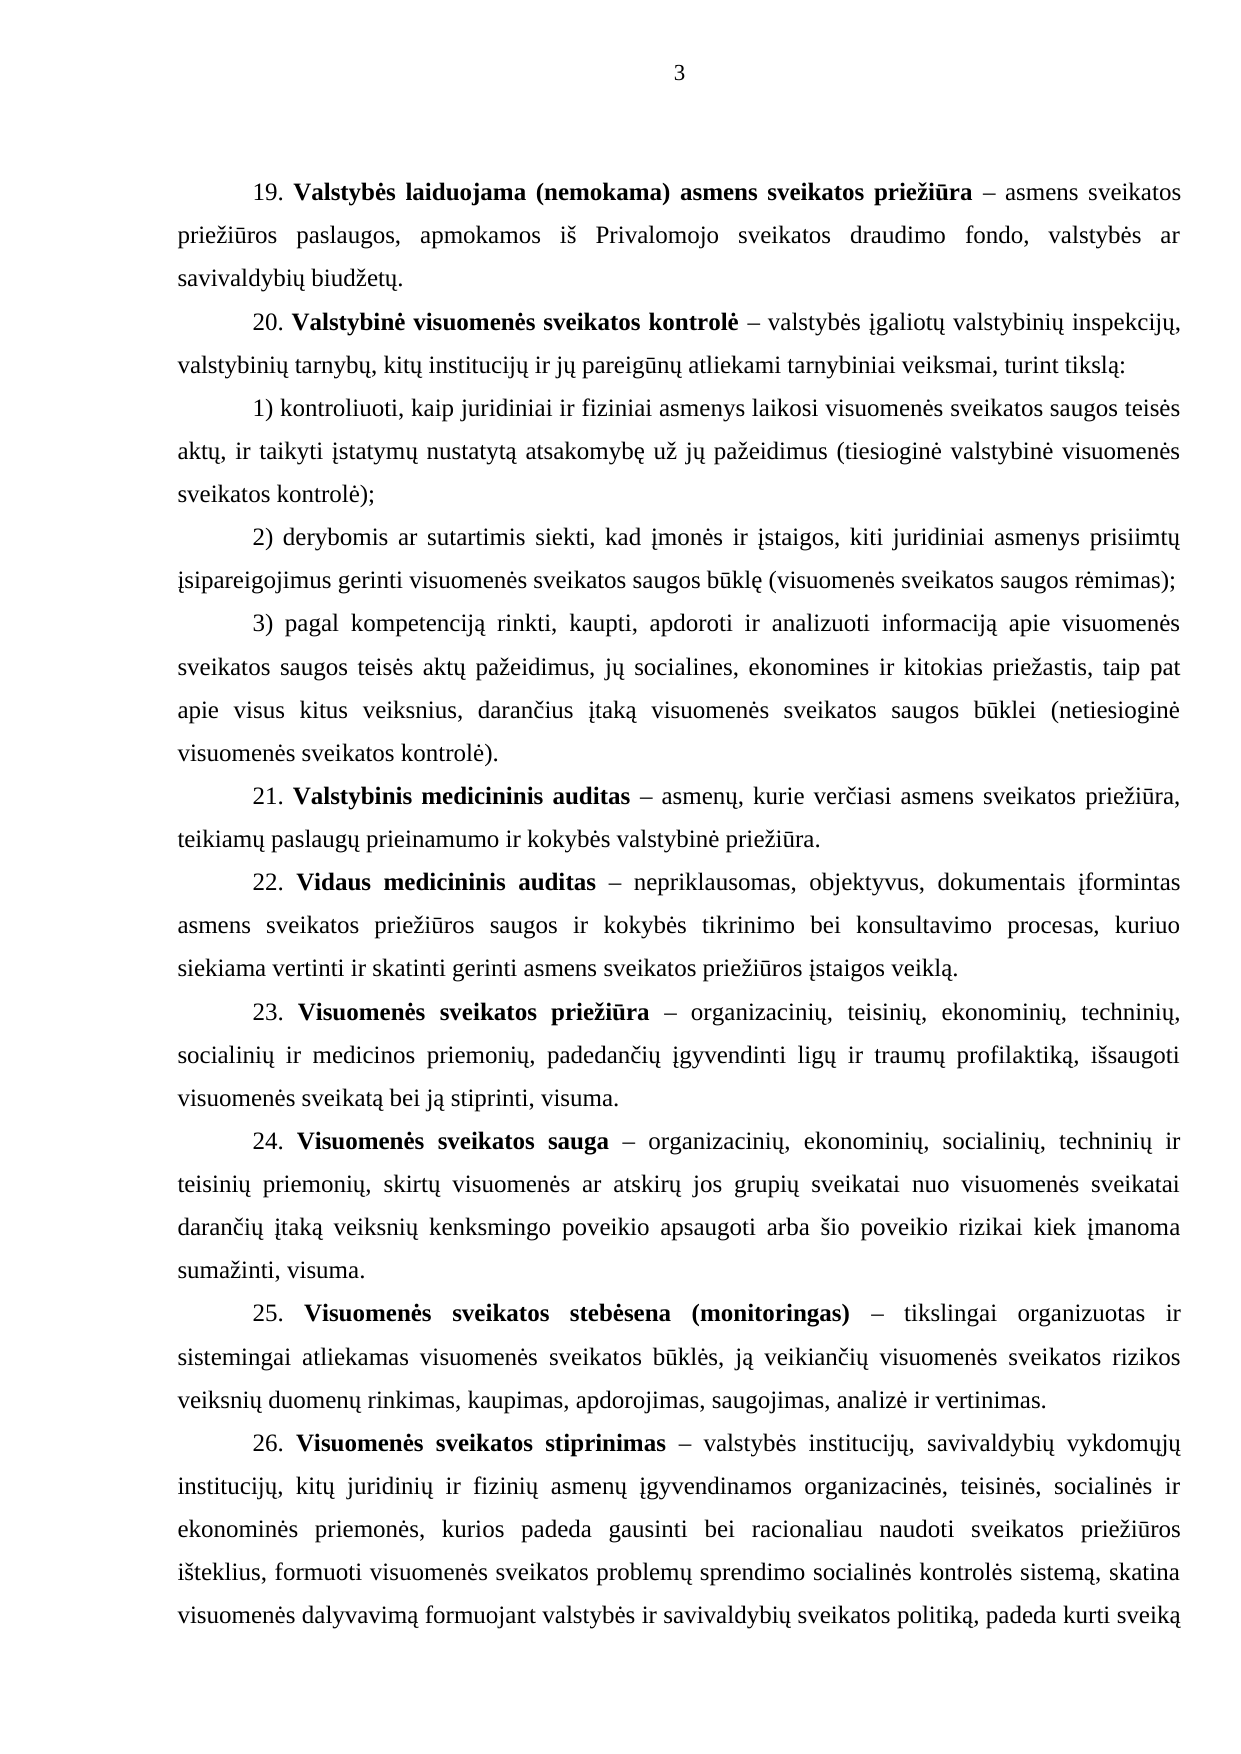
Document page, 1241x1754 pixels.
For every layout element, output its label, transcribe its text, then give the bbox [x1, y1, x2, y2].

text 2) derybomis ar sutartimis siekti, kad įmonės ir įstaigos, kiti juridiniai asmenys prisiimtų įsipareigojimus gerinti visuomenės sveikatos saugos būklę (visuomenės sveikatos saugos rėmimas); [177, 522, 1181, 594]
text 1) kontroliuoti, kaip juridiniai ir fiziniai asmenys laikosi visuomenės sveikatos saugos teisės aktų, ir taikyti įstatymų nustatytą atsakomybę už jų pažeidimus (tiesioginė valstybinė visuomenės sveikatos kontrolė); [177, 393, 1181, 508]
text 24. Visuomenės sveikatos sauga – organizacinių, ekonominių, socialinių, techninių ir teisinių priemonių, skirtų visuomenės ar atskirų jos grupių sveikatai nuo visuomenės sveikatai darančių įtaką veiksnių kenksmingo poveikio apsaugoti arba šio poveikio rizikai kiek įmanoma sumažinti, visuma. [177, 1126, 1181, 1284]
text 23. Visuomenės sveikatos priežiūra – organizacinių, teisinių, ekonominių, techninių, socialinių ir medicinos priemonių, padedančių įgyvendinti ligų ir traumų profilaktiką, išsaugoti visuomenės sveikatą bei ją stiprinti, visuma. [177, 997, 1181, 1112]
text 3) pagal kompetenciją rinkti, kaupti, apdoroti ir analizuoti informaciją apie visuomenės sveikatos saugos teisės aktų pažeidimus, jų socialines, ekonomines ir kitokias priežastis, taip pat apie visus kitus veiksnius, darančius įtaką visuomenės sveikatos saugos būklei (netiesioginė visuomenės sveikatos kontrolė). [177, 608, 1181, 767]
text 21. Valstybinis medicininis auditas – asmenų, kurie verčiasi asmens sveikatos priežiūra, teikiamų paslaugų prieinamumo ir kokybės valstybinė priežiūra. [177, 781, 1181, 853]
text 19. Valstybės laiduojama (nemokama) asmens sveikatos priežiūra – asmens sveikatos priežiūros paslaugos, apmokamos iš Privalomojo sveikatos draudimo fondo, valstybės ar savivaldybių biudžetų. [177, 177, 1181, 292]
text 26. Visuomenės sveikatos stiprinimas – valstybės institucijų, savivaldybių vykdomųjų institucijų, kitų juridinių ir fizinių asmenų įgyvendinamos organizacinės, teisinės, socialinės ir ekonominės priemonės, kurios padeda gausinti bei racionaliau naudoti sveikatos priežiūros išteklius, formuoti visuomenės sveikatos problemų sprendimo socialinės kontrolės sistemą, skatina visuomenės dalyvavimą formuojant valstybės ir savivaldybių sveikatos politiką, padeda kurti sveiką [177, 1428, 1181, 1629]
text 20. Valstybinė visuomenės sveikatos kontrolė – valstybės įgaliotų valstybinių inspekcijų, valstybinių tarnybų, kitų institucijų ir jų pareigūnų atliekami tarnybiniai veiksmai, turint tikslą: [177, 307, 1181, 378]
text 25. Visuomenės sveikatos stebėsena (monitoringas) – tikslingai organizuotas ir sistemingai atliekamas visuomenės sveikatos būklės, ją veikiančių visuomenės sveikatos rizikos veiksnių duomenų rinkimas, kaupimas, apdorojimas, saugojimas, analizė ir vertinimas. [177, 1298, 1181, 1413]
text 22. Vidaus medicininis auditas – nepriklausomas, objektyvus, dokumentais įformintas asmens sveikatos priežiūros saugos ir kokybės tikrinimo bei konsultavimo procesas, kuriuo siekiama vertinti ir skatinti gerinti asmens sveikatos priežiūros įstaigos veiklą. [177, 867, 1181, 982]
